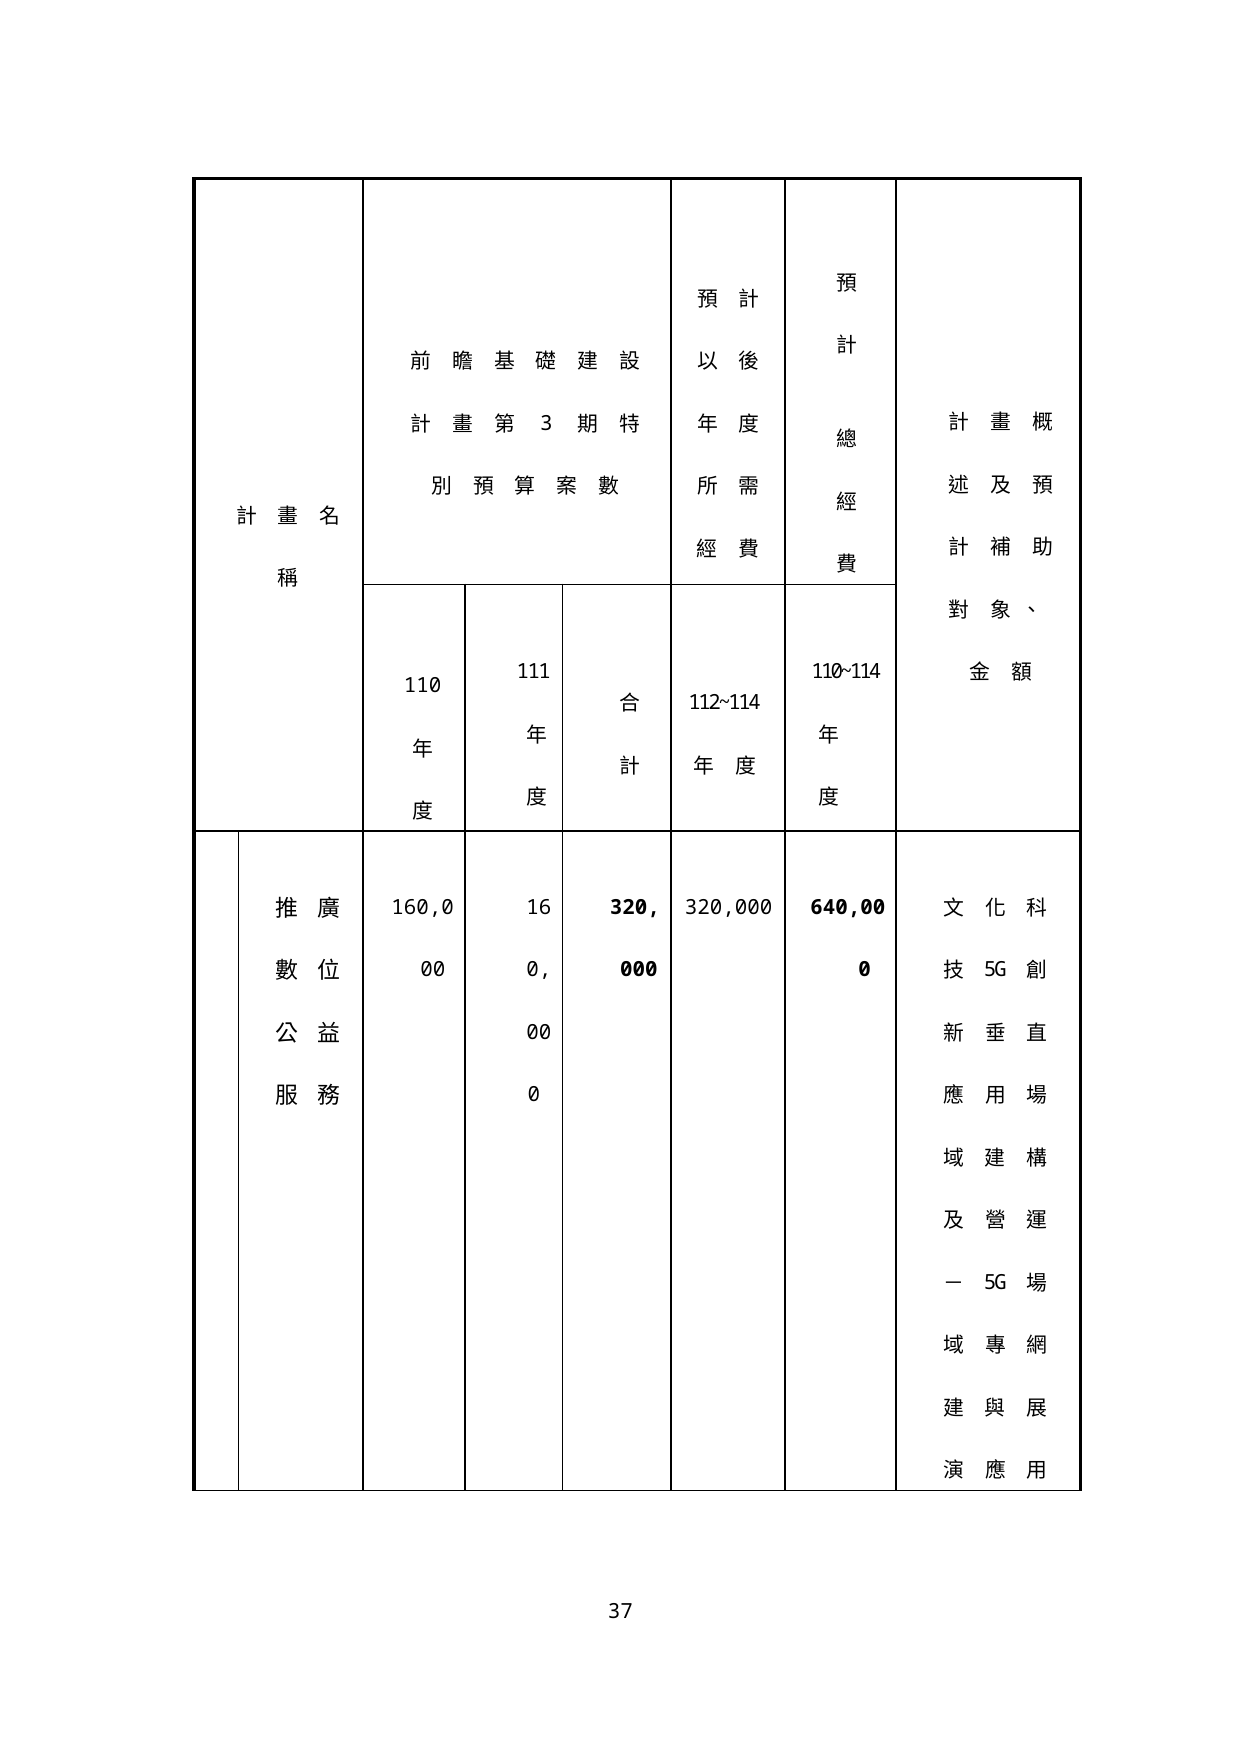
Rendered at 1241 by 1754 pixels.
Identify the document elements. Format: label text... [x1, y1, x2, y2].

table_cell 文化科技5G創新垂直應用場域建構及營運－5G場域專網建與展演應用 [897, 832, 1079, 1490]
table_cell 合計 [563, 585, 670, 830]
table_cell 111年度 [466, 585, 562, 830]
table_header 前瞻基礎建設計畫第3期特別預算案數 [364, 180, 670, 583]
table_cell 數位建設 [196, 832, 238, 1490]
table_cell 110年度 [364, 585, 464, 830]
table_header 計畫概述及預計補助對象、金額 [897, 180, 1079, 830]
table_header 計畫名稱 [196, 180, 362, 830]
table_cell 320,000 [672, 832, 784, 1490]
table_header 預計 總經費 [786, 180, 895, 583]
table_cell 推廣數位公益服務 [239, 832, 362, 1490]
table_cell 160,000 [466, 832, 562, 1490]
table_cell 110~114年度 [786, 585, 895, 830]
table_cell 160,000 [364, 832, 464, 1490]
table_cell 640,000 [786, 832, 895, 1490]
table_cell 112~114年度 [672, 585, 784, 830]
table_header 預計以後年度所需經費 [672, 180, 784, 583]
table_cell 320,000 [563, 832, 670, 1490]
